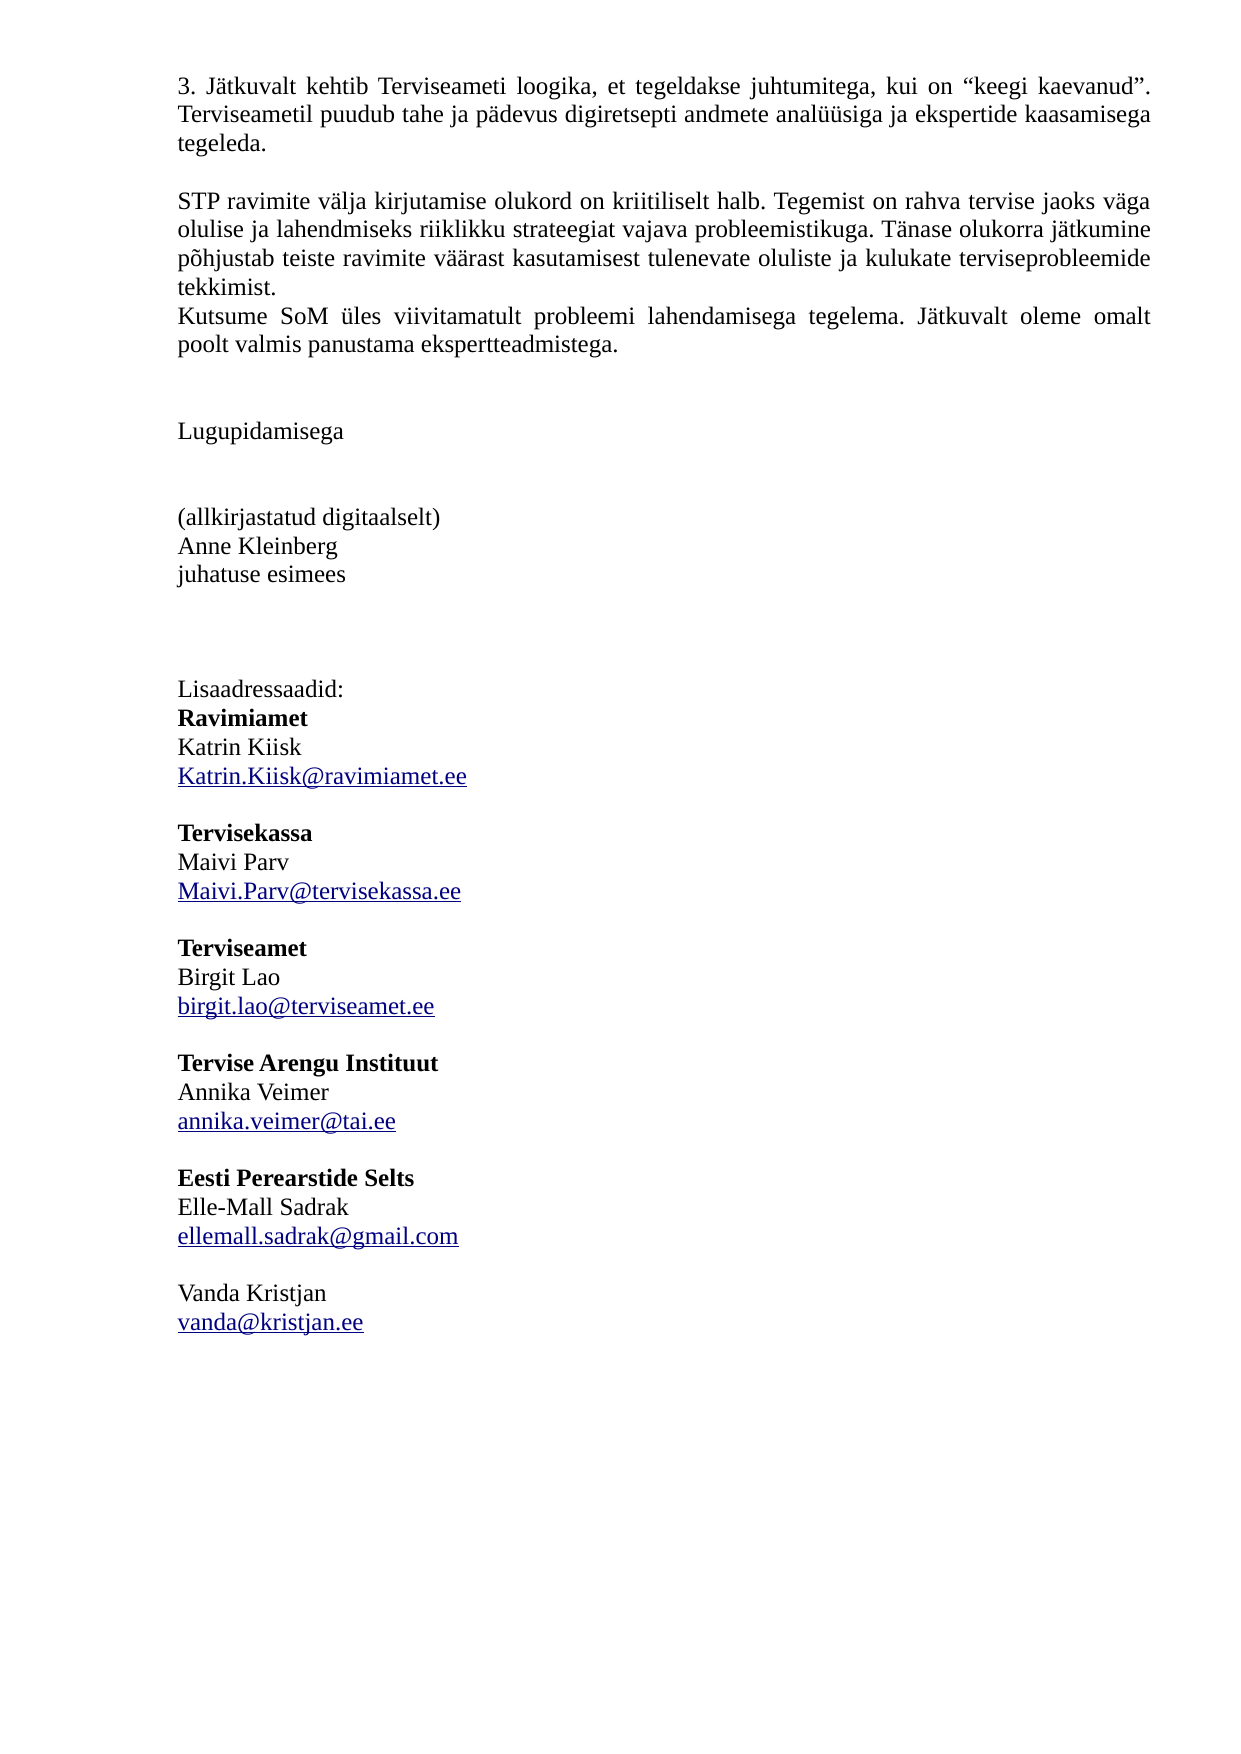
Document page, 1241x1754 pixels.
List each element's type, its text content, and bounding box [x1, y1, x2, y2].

text 3. Jätkuvalt kehtib Terviseameti loogika, et tegeldakse juhtumitega, kui on “keegi kaevanud”. Terviseametil puudub tahe ja pädevus digiretsepti andmete analüüsiga ja ekspertide kaasamisega tegeleda. [177, 71, 1152, 157]
text Tervisekassa [177, 818, 1152, 847]
text Lisaadressaadid: [177, 674, 1152, 703]
text annika.veimer@tai.ee [177, 1106, 1152, 1134]
text Katrin.Kiisk@ravimiamet.ee [177, 761, 1152, 789]
text Tervise Arengu Instituut [177, 1048, 1152, 1077]
text Elle-Mall Sadrak [177, 1192, 1152, 1221]
text vanda@kristjan.ee [177, 1307, 1152, 1336]
text Annika Veimer [177, 1077, 1152, 1106]
text Anne Kleinberg [177, 531, 1152, 559]
text Lugupidamisega [177, 416, 1152, 444]
text Vanda Kristjan [177, 1278, 1152, 1307]
text Birgit Lao [177, 962, 1152, 991]
text Maivi.Parv@tervisekassa.ee [177, 876, 1152, 904]
text Eesti Perearstide Selts [177, 1163, 1152, 1192]
text Kutsume SoM üles viivitamatult probleemi lahendamisega tegelema. Jätkuvalt oleme omalt poolt valmis panustama ekspertteadmistega. [177, 301, 1152, 358]
text birgit.lao@terviseamet.ee [177, 991, 1152, 1019]
text ellemall.sadrak@gmail.com [177, 1221, 1152, 1249]
text Maivi Parv [177, 847, 1152, 876]
text Katrin Kiisk [177, 732, 1152, 761]
text Ravimiamet [177, 703, 1152, 732]
text juhatuse esimees [177, 559, 1152, 588]
text STP ravimite välja kirjutamise olukord on kriitiliselt halb. Tegemist on rahva tervise jaoks väga olulise ja lahendmiseks riiklikku strateegiat vajava probleemistikuga. Tänase olukorra jätkumine põhjustab teiste ravimite väärast kasutamisest tulenevate oluliste ja kulukate terviseprobleemide tekkimist. [177, 186, 1152, 301]
text (allkirjastatud digitaalselt) [177, 502, 1152, 531]
text Terviseamet [177, 933, 1152, 962]
